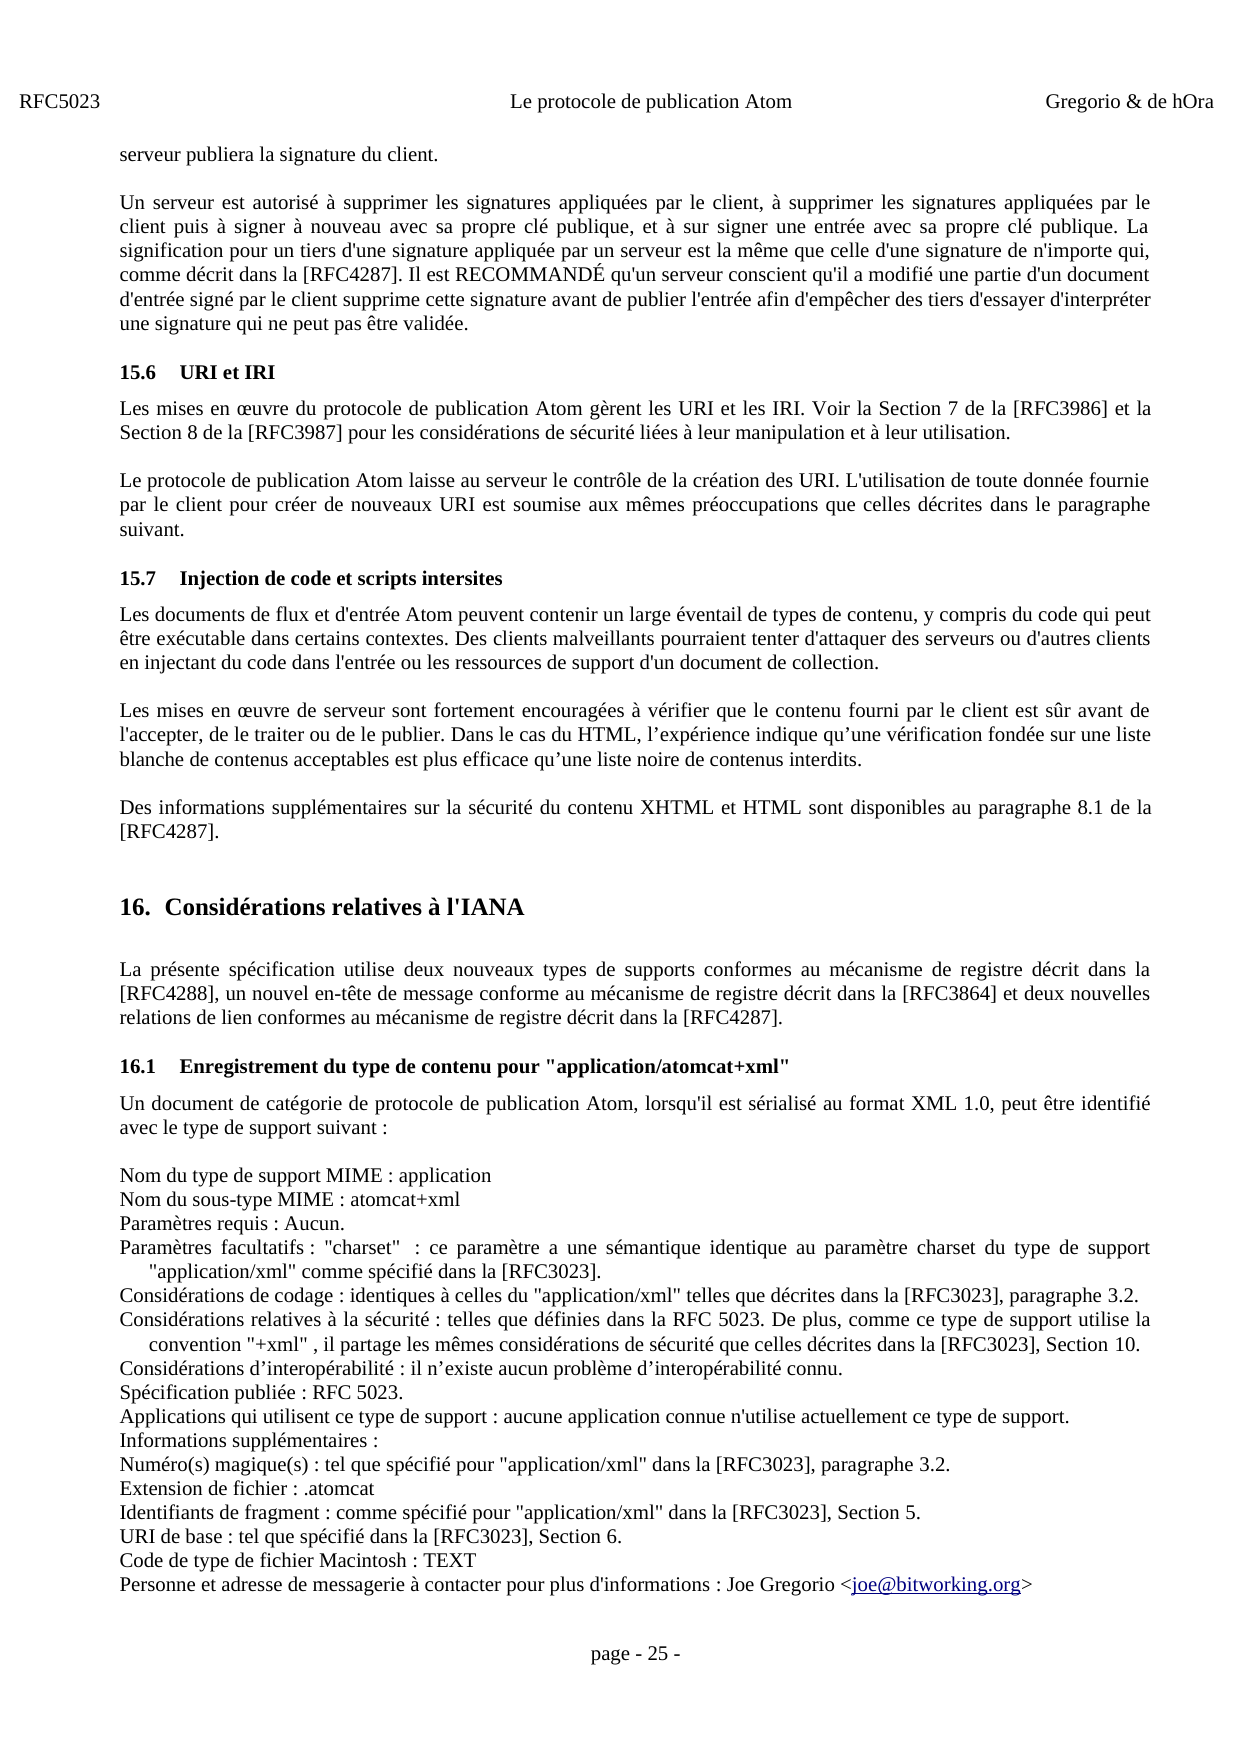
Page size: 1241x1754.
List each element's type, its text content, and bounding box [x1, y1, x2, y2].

text Informations supplémentaires : [119, 1428, 1152, 1452]
text La présente spécification utilise deux nouveaux types de supports conformes au mécanisme de registre décrit dans la [RFC4288], un nouvel en-tête de message conforme au mécanisme de registre décrit dans la [RFC3864] et deux nouvelles relations de lien conformes au mécanisme de registre décrit dans la [RFC4287]. [119, 957, 1152, 1029]
text Nom du type de support MIME : application [119, 1163, 1152, 1187]
text Identifiants de fragment : comme spécifié pour "application/xml" dans la [RFC3023], Section 5. [119, 1500, 1152, 1524]
text Les documents de flux et d'entrée Atom peuvent contenir un large éventail de types de contenu, y compris du code qui peut être exécutable dans certains contextes. Des clients malveillants pourraient tenter d'attaquer des serveurs ou d'autres clients en injectant du code dans l'entrée ou les ressources de support d'un document de collection. [119, 602, 1152, 674]
text Un serveur est autorisé à supprimer les signatures appliquées par le client, à supprimer les signatures appliquées par le client puis à signer à nouveau avec sa propre clé publique, et à sur signer une entrée avec sa propre clé publique. La signification pour un tiers d'une signature appliquée par un serveur est la même que celle d'une signature de n'importe qui, comme décrit dans la [RFC4287]. Il est RECOMMANDÉ qu'un serveur conscient qu'il a modifié une partie d'un document d'entrée signé par le client supprime cette signature avant de publier l'entrée afin d'empêcher des tiers d'essayer d'interpréter une signature qui ne peut pas être validée. [119, 190, 1152, 334]
text Code de type de fichier Macintosh : TEXT [119, 1548, 1152, 1572]
text Nom du sous-type MIME : atomcat+xml [119, 1187, 1152, 1211]
text serveur publiera la signature du client. [119, 142, 1152, 166]
text Paramètres facultatifs : "charset" : ce paramètre a une sémantique identique au paramètre charset du type de support "application/xml" comme spécifié dans la [RFC3023]. [119, 1235, 1152, 1283]
text Les mises en œuvre du protocole de publication Atom gèrent les URI et les IRI. Voir la Section 7 de la [RFC3986] et la Section 8 de la [RFC3987] pour les considérations de sécurité liées à leur manipulation et à leur utilisation. [119, 396, 1152, 444]
text Considérations d’interopérabilité : il n’existe aucun problème d’interopérabilité connu. [119, 1356, 1152, 1379]
text Spécification publiée : RFC 5023. [119, 1379, 1152, 1404]
text URI de base : tel que spécifié dans la [RFC3023], Section 6. [119, 1524, 1152, 1548]
text Paramètres requis : Aucun. [119, 1211, 1152, 1235]
subtitle 16.1 Enregistrement du type de contenu pour "application/atomcat+xml" [119, 1054, 1152, 1078]
text Considérations de codage : identiques à celles du "application/xml" telles que décrites dans la [RFC3023], paragraphe 3.2. [119, 1283, 1152, 1307]
subtitle 16. Considérations relatives à l'IANA [119, 892, 1152, 921]
text Personne et adresse de messagerie à contacter pour plus d'informations : Joe Gregorio <joe@bitworking.org> [119, 1572, 1152, 1596]
text Considérations relatives à la sécurité : telles que définies dans la RFC 5023. De plus, comme ce type de support utilise la convention "+xml" , il partage les mêmes considérations de sécurité que celles décrites dans la [RFC3023], Section 10. [119, 1307, 1152, 1356]
text Des informations supplémentaires sur la sécurité du contenu XHTML et HTML sont disponibles au paragraphe 8.1 de la [RFC4287]. [119, 794, 1152, 843]
text Applications qui utilisent ce type de support : aucune application connue n'utilise actuellement ce type de support. [119, 1404, 1152, 1428]
text Extension de fichier : .atomcat [119, 1476, 1152, 1500]
subtitle 15.7 Injection de code et scripts intersites [119, 566, 1152, 589]
text Les mises en œuvre de serveur sont fortement encouragées à vérifier que le contenu fourni par le client est sûr avant de l'accepter, de le traiter ou de le publier. Dans le cas du HTML, l’expérience indique qu’une vérification fondée sur une liste blanche de contenus acceptables est plus efficace qu’une liste noire de contenus interdits. [119, 698, 1152, 771]
text Numéro(s) magique(s) : tel que spécifié pour "application/xml" dans la [RFC3023], paragraphe 3.2. [119, 1452, 1152, 1476]
text Le protocole de publication Atom laisse au serveur le contrôle de la création des URI. L'utilisation de toute donnée fournie par le client pour créer de nouveaux URI est soumise aux mêmes préoccupations que celles décrites dans le paragraphe suivant. [119, 468, 1152, 541]
text Un document de catégorie de protocole de publication Atom, lorsqu'il est sérialisé au format XML 1.0, peut être identifié avec le type de support suivant : [119, 1091, 1152, 1139]
subtitle 15.6 URI et IRI [119, 359, 1152, 384]
